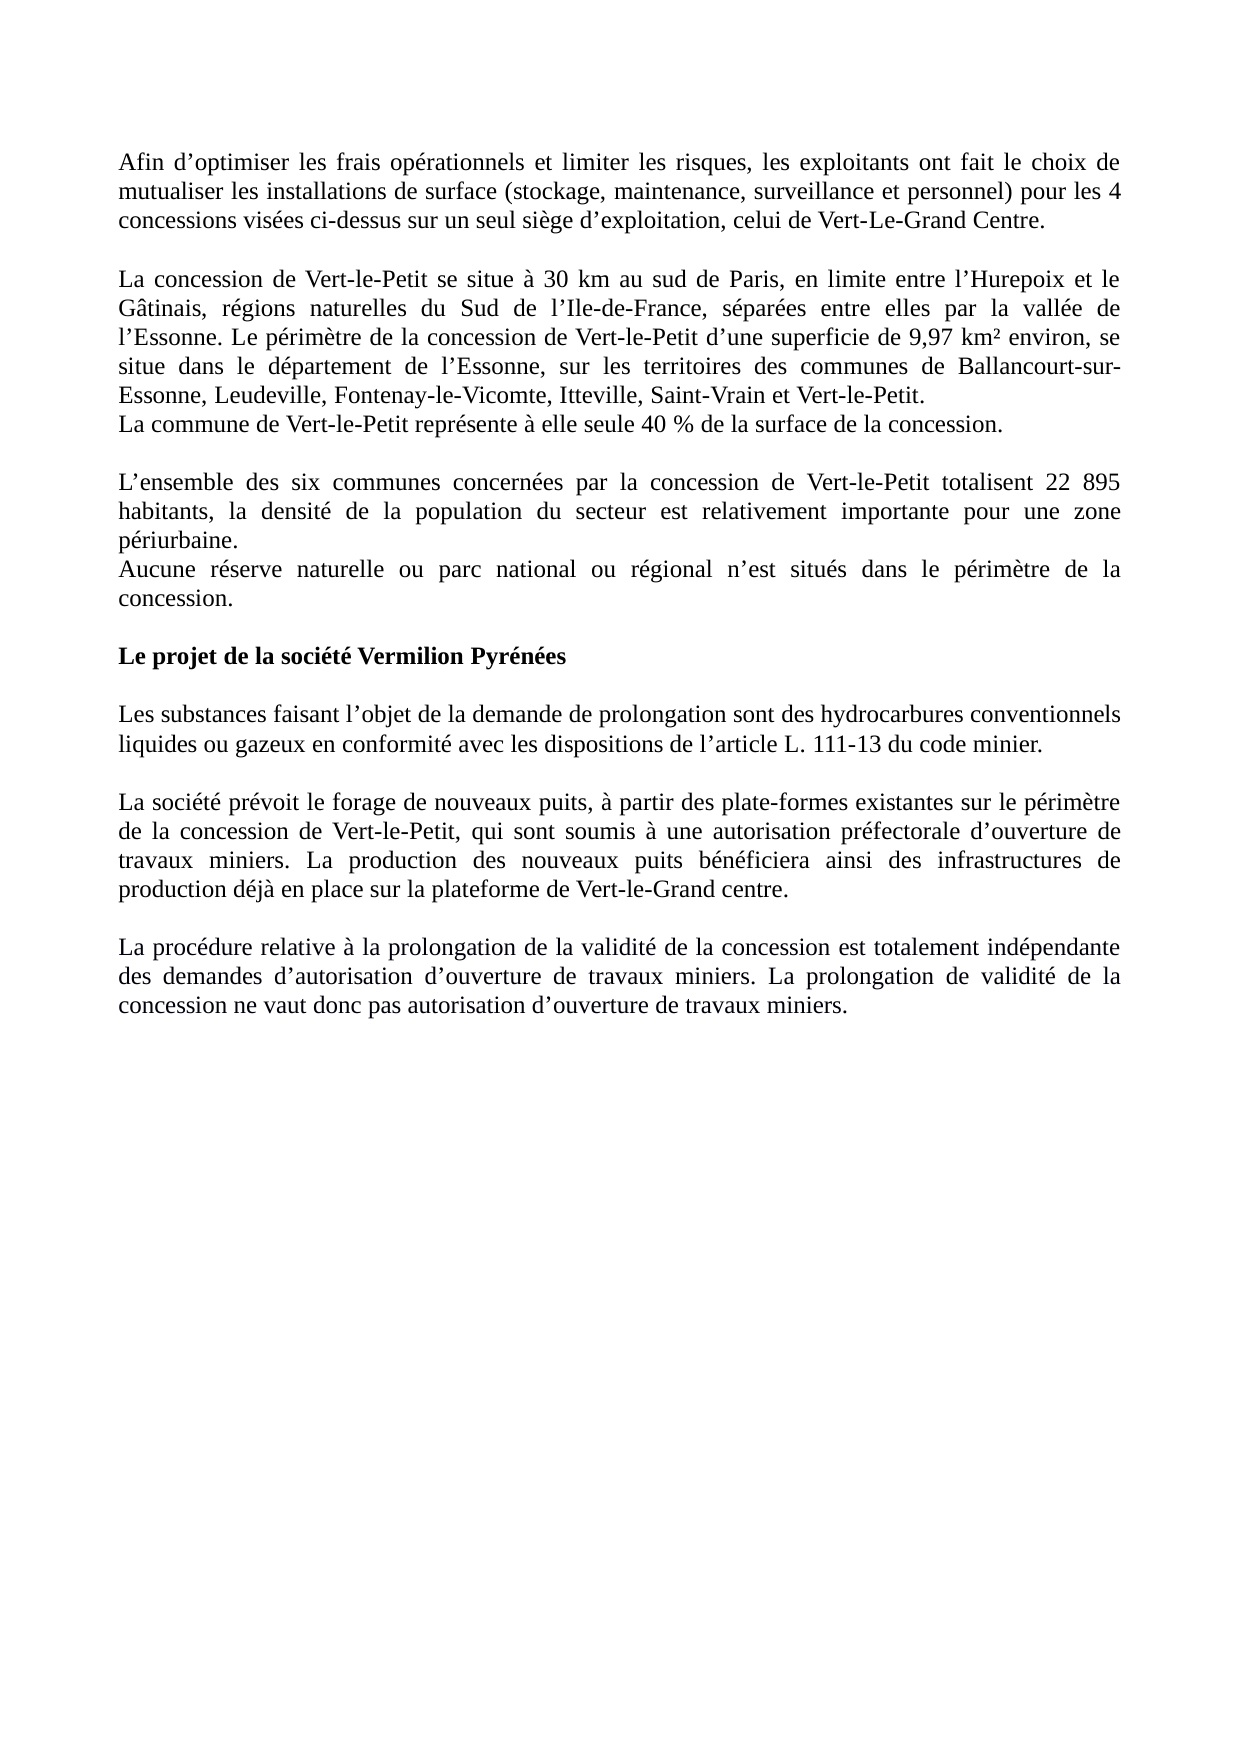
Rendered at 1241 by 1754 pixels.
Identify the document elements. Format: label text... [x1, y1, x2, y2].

text Aucune réserve naturelle ou parc national ou régional n’est situés dans le périmètre de la concession. [118, 554, 1122, 612]
text La procédure relative à la prolongation de la validité de la concession est totalement indépendante des demandes d’autorisation d’ouverture de travaux miniers. La prolongation de validité de la concession ne vaut donc pas autorisation d’ouverture de travaux miniers. [118, 932, 1122, 1019]
text La concession de Vert-le-Petit se situe à 30 km au sud de Paris, en limite entre l’Hurepoix et le Gâtinais, régions naturelles du Sud de l’Ile-de-France, séparées entre elles par la vallée de l’Essonne. Le périmètre de la concession de Vert-le-Petit d’une superficie de 9,97 km² environ, se situe dans le département de l’Essonne, sur les territoires des communes de Ballancourt-sur-Essonne, Leudeville, Fontenay-le-Vicomte, Itteville, Saint-Vrain et Vert-le-Petit. [118, 263, 1122, 409]
text La société prévoit le forage de nouveaux puits, à partir des plate-formes existantes sur le périmètre de la concession de Vert-le-Petit, qui sont soumis à une autorisation préfectorale d’ouverture de travaux miniers. La production des nouveaux puits bénéficiera ainsi des infrastructures de production déjà en place sur la plateforme de Vert-le-Grand centre. [118, 787, 1122, 903]
text L’ensemble des six communes concernées par la concession de Vert-le-Petit totalisent 22 895 habitants, la densité de la population du secteur est relativement importante pour une zone périurbaine. [118, 467, 1122, 554]
text Les substances faisant l’objet de la demande de prolongation sont des hydrocarbures conventionnels liquides ou gazeux en conformité avec les dispositions de l’article L. 111-13 du code minier. [118, 699, 1122, 757]
text Afin d’optimiser les frais opérationnels et limiter les risques, les exploitants ont fait le choix de mutualiser les installations de surface (stockage, maintenance, surveillance et personnel) pour les 4 concessions visées ci-dessus sur un seul siège d’exploitation, celui de Vert-Le-Grand Centre. [118, 147, 1122, 234]
text Le projet de la société Vermilion Pyrénées [118, 641, 1122, 670]
text La commune de Vert-le-Petit représente à elle seule 40 % de la surface de la concession. [118, 409, 1122, 438]
